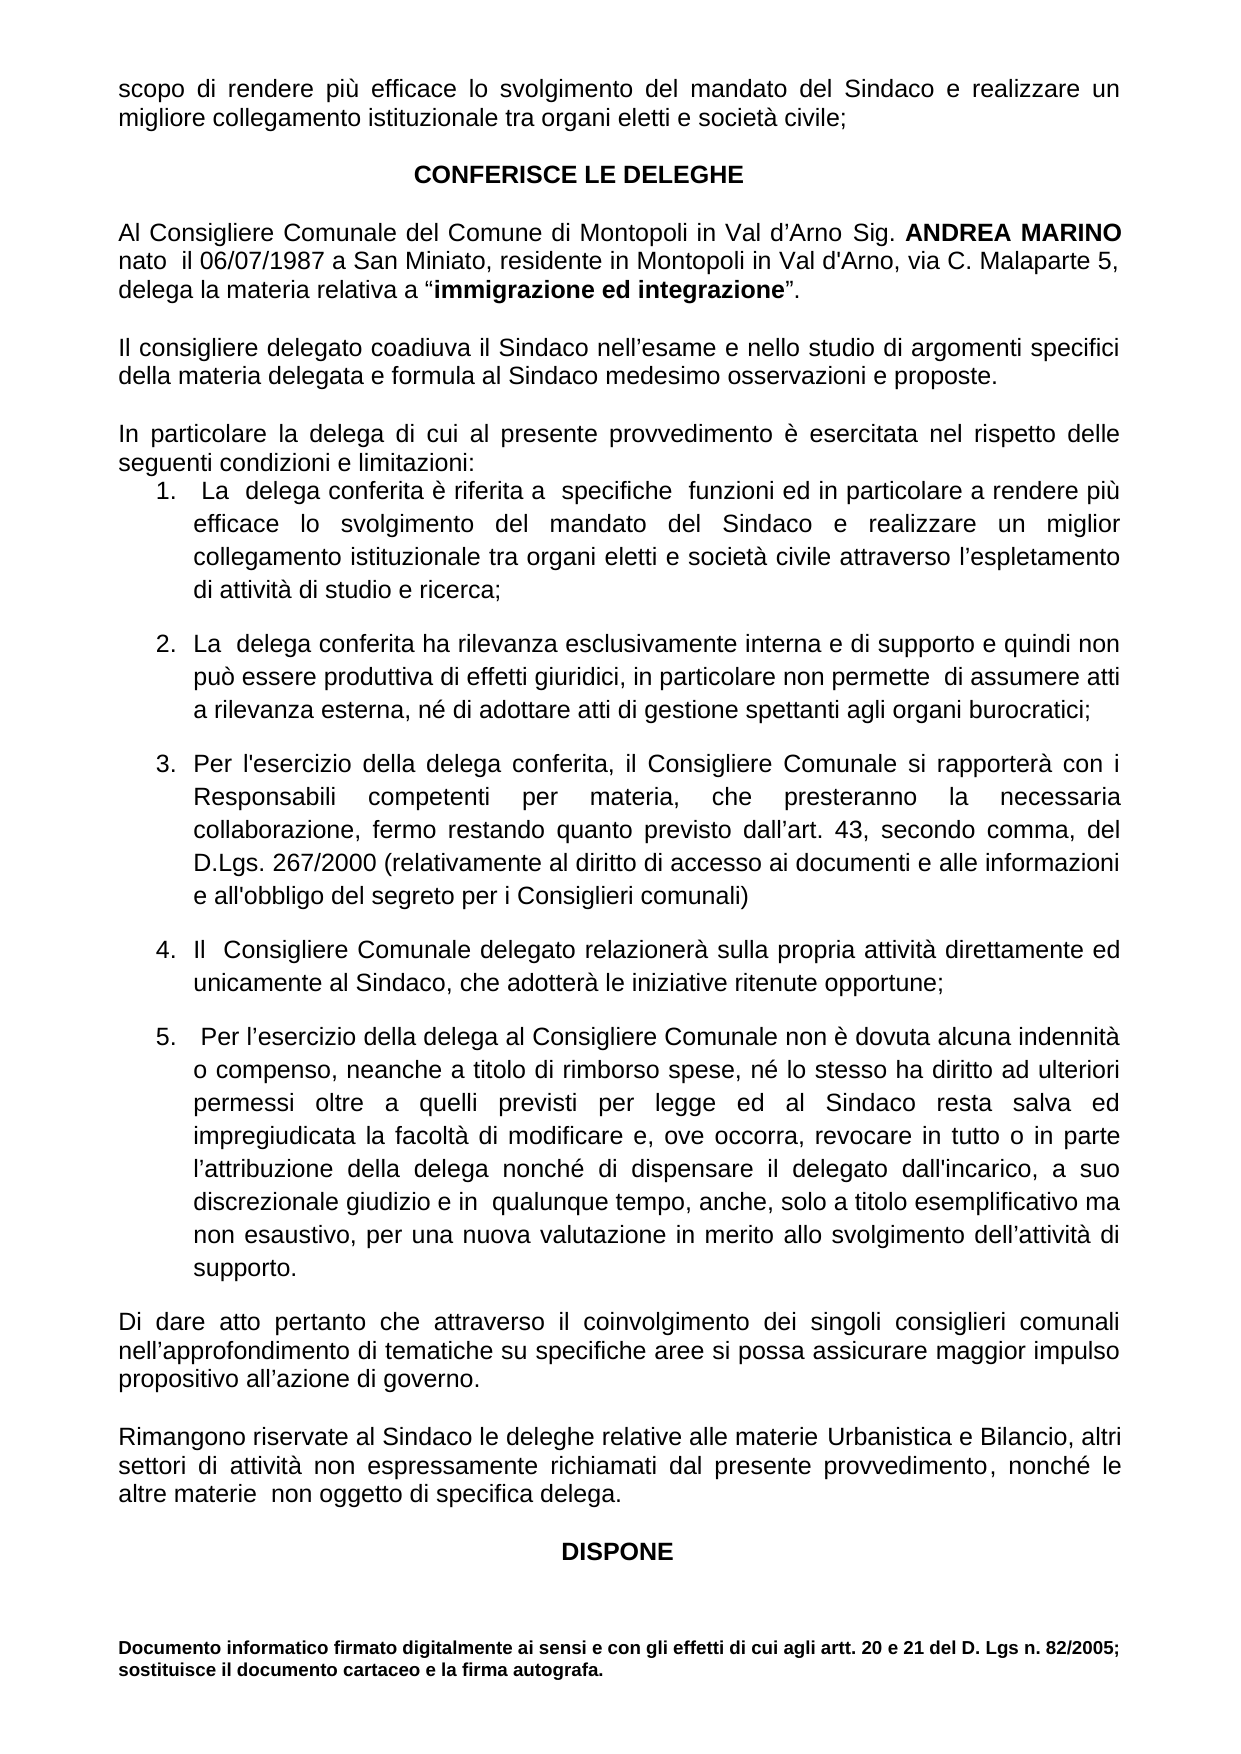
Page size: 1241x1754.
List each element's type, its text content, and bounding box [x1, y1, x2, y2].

text In particolare la delega di cui al presente provvedimento è esercitata nel rispetto delle seguenti condizioni e limitazioni: [118, 419, 1122, 476]
list Il Consigliere Comunale delegato relazionerà sulla propria attività direttamente ed unicamente al Sindaco, che adotterà le iniziative ritenute opportune; [156, 935, 1122, 997]
text CONFERISCE LE DELEGHE [118, 160, 1122, 189]
text Il consigliere delegato coadiuva il Sindaco nell’esame e nello studio di argomenti specifici della materia delegata e formula al Sindaco medesimo osservazioni e proposte. [118, 333, 1122, 390]
list Per l’esercizio della delega al Consigliere Comunale non è dovuta alcuna indennità o compenso, neanche a titolo di rimborso spese, né lo stesso ha diritto ad ulteriori permessi oltre a quelli previsti per legge ed al Sindaco resta salva ed impregiudicata la facoltà di modificare e, ove occorra, revocare in tutto o in parte l’attribuzione della delega nonché di dispensare il delegato dall'incarico, a suo discrezionale giudizio e in qualunque tempo, anche, solo a titolo esemplificativo ma non esaustivo, per una nuova valutazione in merito allo svolgimento dell’attività di supporto. [156, 1022, 1122, 1282]
list Per l'esercizio della delega conferita, il Consigliere Comunale si rapporterà con i Responsabili competenti per materia, che presteranno la necessaria collaborazione, fermo restando quanto previsto dall’art. 43, secondo comma, del D.Lgs. 267/2000 (relativamente al diritto di accesso ai documenti e alle informazioni e all'obbligo del segreto per i Consiglieri comunali) [156, 749, 1122, 910]
text Di dare atto pertanto che attraverso il coinvolgimento dei singoli consiglieri comunali nell’approfondimento di tematiche su specifiche aree si possa assicurare maggior impulso propositivo all’azione di governo. [118, 1307, 1122, 1393]
list La delega conferita è riferita a specifiche funzioni ed in particolare a rendere più efficace lo svolgimento del mandato del Sindaco e realizzare un miglior collegamento istituzionale tra organi eletti e società civile attraverso l’espletamento di attività di studio e ricerca; [156, 476, 1122, 604]
text Al Consigliere Comunale del Comune di Montopoli in Val d’Arno Sig. ANDREA MARINO nato il 06/07/1987 a San Miniato, residente in Montopoli in Val d'Arno, via C. Malaparte 5, delega la materia relativa a “immigrazione ed integrazione”. [118, 218, 1122, 304]
text scopo di rendere più efficace lo svolgimento del mandato del Sindaco e realizzare un migliore collegamento istituzionale tra organi eletti e società civile; [118, 74, 1122, 131]
text DISPONE [118, 1537, 1122, 1566]
list La delega conferita ha rilevanza esclusivamente interna e di supporto e quindi non può essere produttiva di effetti giuridici, in particolare non permette di assumere atti a rilevanza esterna, né di adottare atti di gestione spettanti agli organi burocratici; [156, 629, 1122, 724]
text Rimangono riservate al Sindaco le deleghe relative alle materie Urbanistica e Bilancio, altri settori di attività non espressamente richiamati dal presente provvedimento, nonché le altre materie non oggetto di specifica delega. [118, 1422, 1122, 1508]
